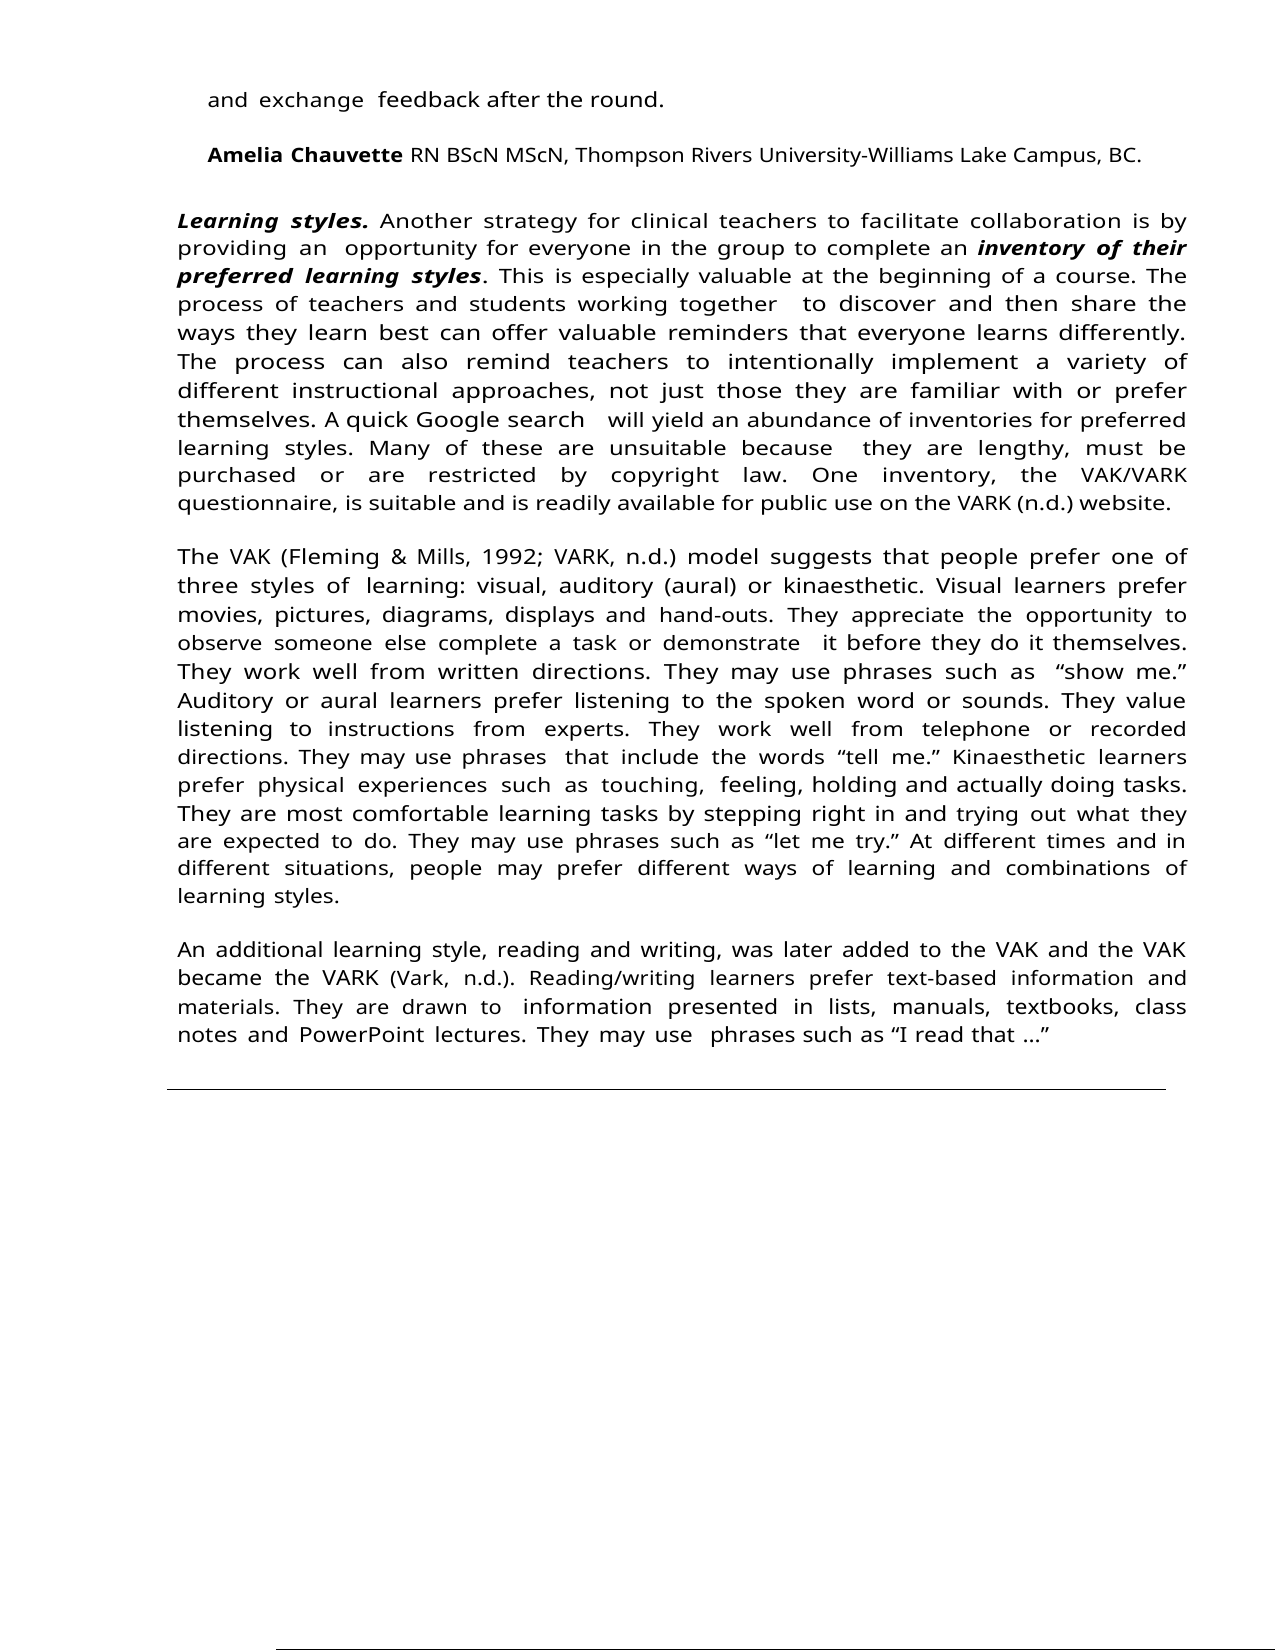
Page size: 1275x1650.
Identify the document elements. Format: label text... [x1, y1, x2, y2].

text and exchange feedback after the round. [207, 85, 1157, 114]
text An additional learning style, reading and writing, was later added to the VAK and the VAK became the VARK (Vark, n.d.). Reading/writing learners prefer text-based information and materials. They are drawn to information presented in lists, manuals, textbooks, class notes and PowerPoint lectures. They may use phrases such as “I read that …” [177, 935, 1187, 1049]
text Amelia Chauvette RN BScN MScN, Thompson Rivers University-Williams Lake Campus, BC. [207, 141, 1198, 168]
text The VAK (Fleming & Mills, 1992; VARK, n.d.) model suggests that people prefer one of three styles of learning: visual, auditory (aural) or kinaesthetic. Visual learners prefer movies, pictures, diagrams, displays and hand-outs. They appreciate the opportunity to observe someone else complete a task or demonstrate it before they do it themselves. They work well from written directions. They may use phrases such as “show me.” Auditory or aural learners prefer listening to the spoken word or sounds. They value listening to instructions from experts. They work well from telephone or recorded directions. They may use phrases that include the words “tell me.” Kinaesthetic learners prefer physical experiences such as touching, feeling, holding and actually doing tasks. They are most comfortable learning tasks by stepping right in and trying out what they are expected to do. They may use phrases such as “let me try.” At diﬀerent times and in diﬀerent situations, people may prefer diﬀerent ways of learning and combinations of learning styles. [177, 542, 1187, 909]
text Learning styles. Another strategy for clinical teachers to facilitate collaboration is by providing an opportunity for everyone in the group to complete an inventory of their preferred learning styles. This is especially valuable at the beginning of a course. The process of teachers and students working together to discover and then share the ways they learn best can oﬀer valuable reminders that everyone learns diﬀerently. The process can also remind teachers to intentionally implement a variety of diﬀerent instructional approaches, not just those they are familiar with or prefer themselves. A quick Google search will yield an abundance of inventories for preferred learning styles. Many of these are unsuitable because they are lengthy, must be purchased or are restricted by copyright law. One inventory, the VAK/VARK questionnaire, is suitable and is readily available for public use on the VARK (n.d.) website. [177, 207, 1187, 516]
